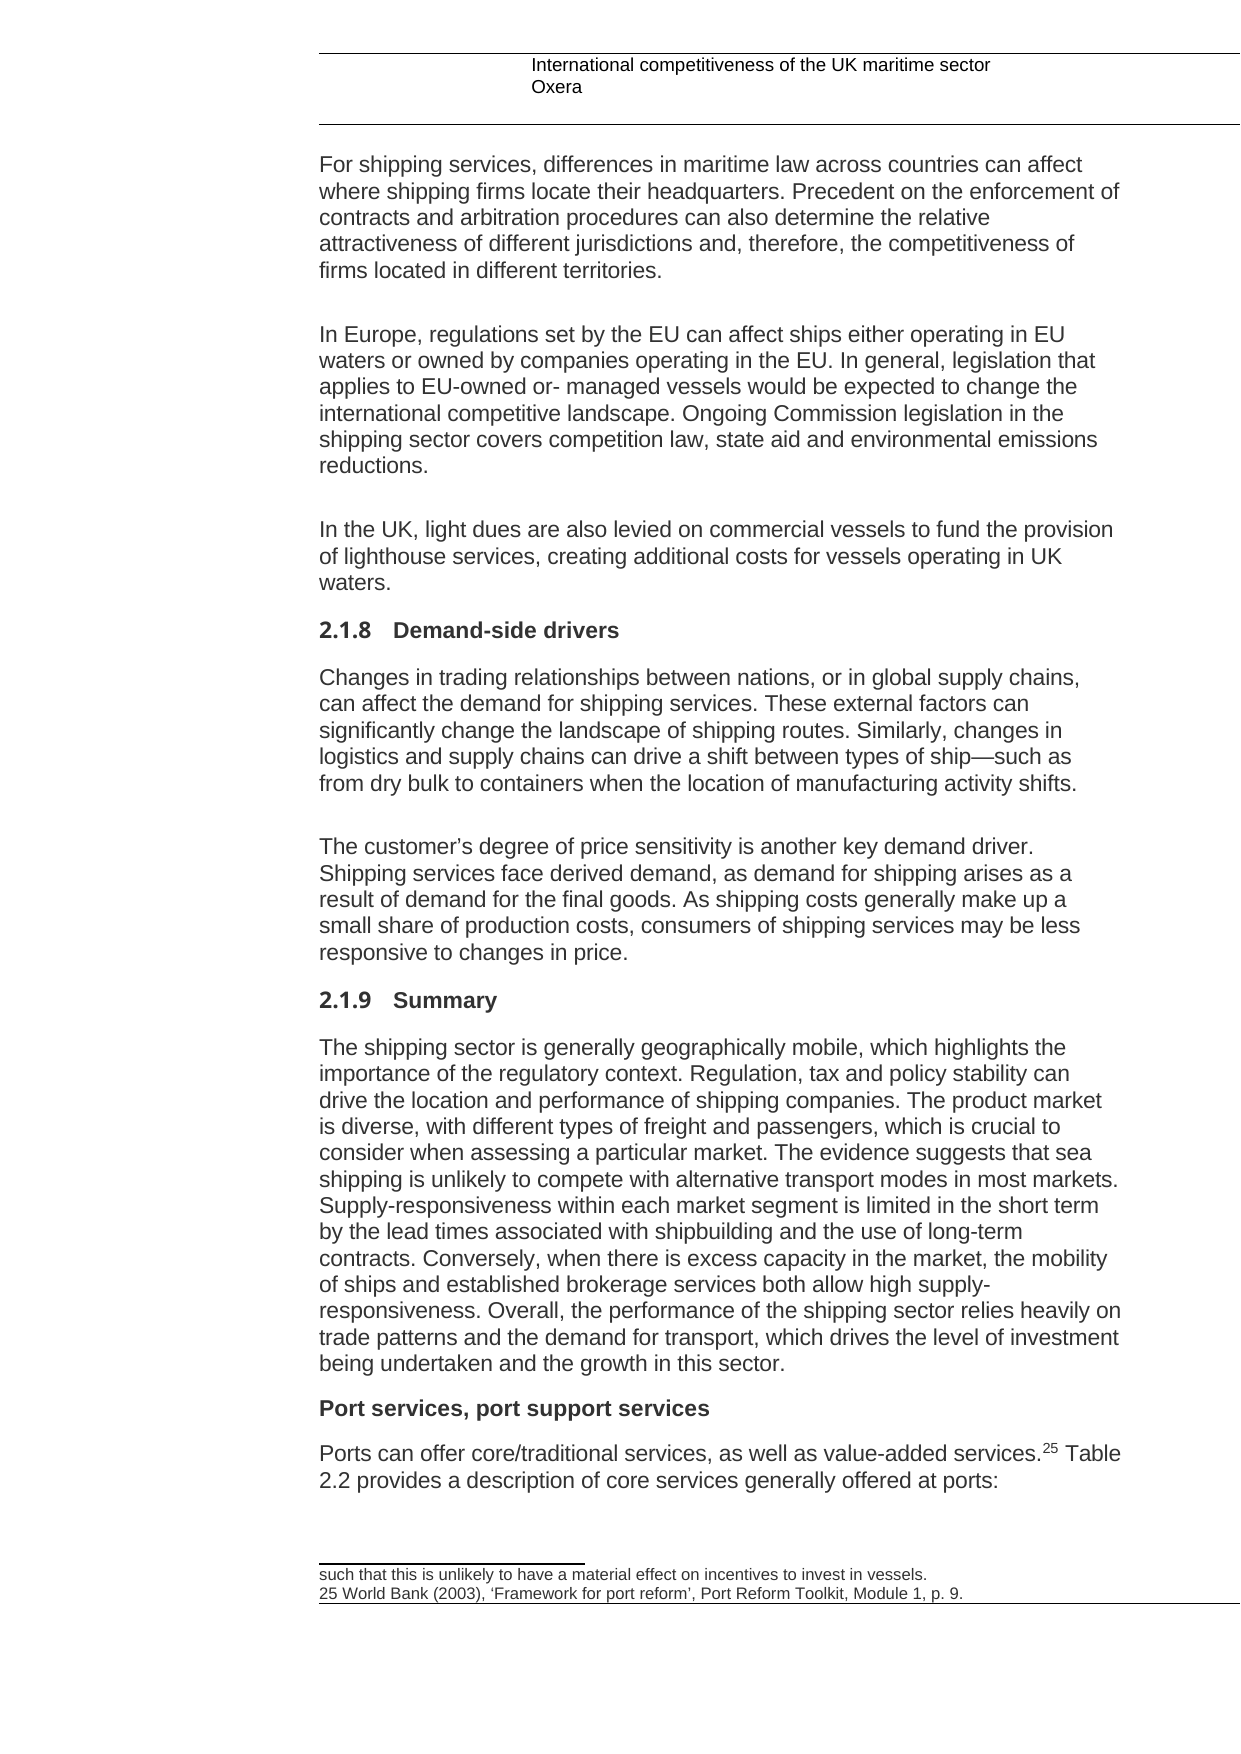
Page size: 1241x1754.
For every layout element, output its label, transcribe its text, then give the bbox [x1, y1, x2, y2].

text Ports can offer core/traditional services, as well as value-added services. Table 2.2 provides a description of core services generally offered at ports: [319, 1440, 1122, 1493]
text In Europe, regulations set by the EU can affect ships either operating in EU waters or owned by companies operating in the EU. In general, legislation that applies to EU-owned or- managed vessels would be expected to change the international competitive landscape. Ongoing Commission legislation in the shipping sector covers competition law, state aid and environmental emissions reductions. [319, 321, 1122, 479]
subtitle Summary [319, 984, 1122, 1015]
text For shipping services, differences in maritime law across countries can affect where shipping firms locate their headquarters. Precedent on the enforcement of contracts and arbitration procedures can also determine the relative attractiveness of different jurisdictions and, therefore, the competitiveness of firms located in different territories. [319, 151, 1122, 283]
text In the UK, light dues are also levied on commercial vessels to fund the provision of lighthouse services, creating additional costs for vessels operating in UK waters. [319, 516, 1122, 595]
text World Bank (2003), ‘Framework for port reform’, Port Reform Toolkit, Module 1, p. 9. [319, 1584, 1122, 1603]
text The shipping sector is generally geographically mobile, which highlights the importance of the regulatory context. Regulation, tax and policy stability can drive the location and performance of shipping companies. The product market is diverse, with different types of freight and passengers, which is crucial to consider when assessing a particular market. The evidence suggests that sea shipping is unlikely to compete with alternative transport modes in most markets. Supply-responsiveness within each market segment is limited in the short term by the lead times associated with shipbuilding and the use of long-term contracts. Conversely, when there is excess capacity in the market, the mobility of ships and established brokerage services both allow high supply-responsiveness. Overall, the performance of the shipping sector relies heavily on trade patterns and the demand for transport, which drives the level of investment being undertaken and the growth in this sector. [319, 1034, 1122, 1376]
text Changes in trading relationships between nations, or in global supply chains, can affect the demand for shipping services. These external factors can significantly change the landscape of shipping routes. Similarly, changes in logistics and supply chains can drive a shift between types of ship—such as from dry bulk to containers when the location of manufacturing activity shifts. [319, 664, 1122, 796]
text The customer’s degree of price sensitivity is another key demand driver. Shipping services face derived demand, as demand for shipping arises as a result of demand for the final goods. As shipping costs generally make up a small share of production costs, consumers of shipping services may be less responsive to changes in price. [319, 833, 1122, 965]
subtitle Demand-side drivers [319, 614, 1122, 645]
subtitle Port services, port support services [319, 1395, 1122, 1422]
text such that this is unlikely to have a material effect on incentives to invest in vessels. [319, 1564, 1122, 1584]
